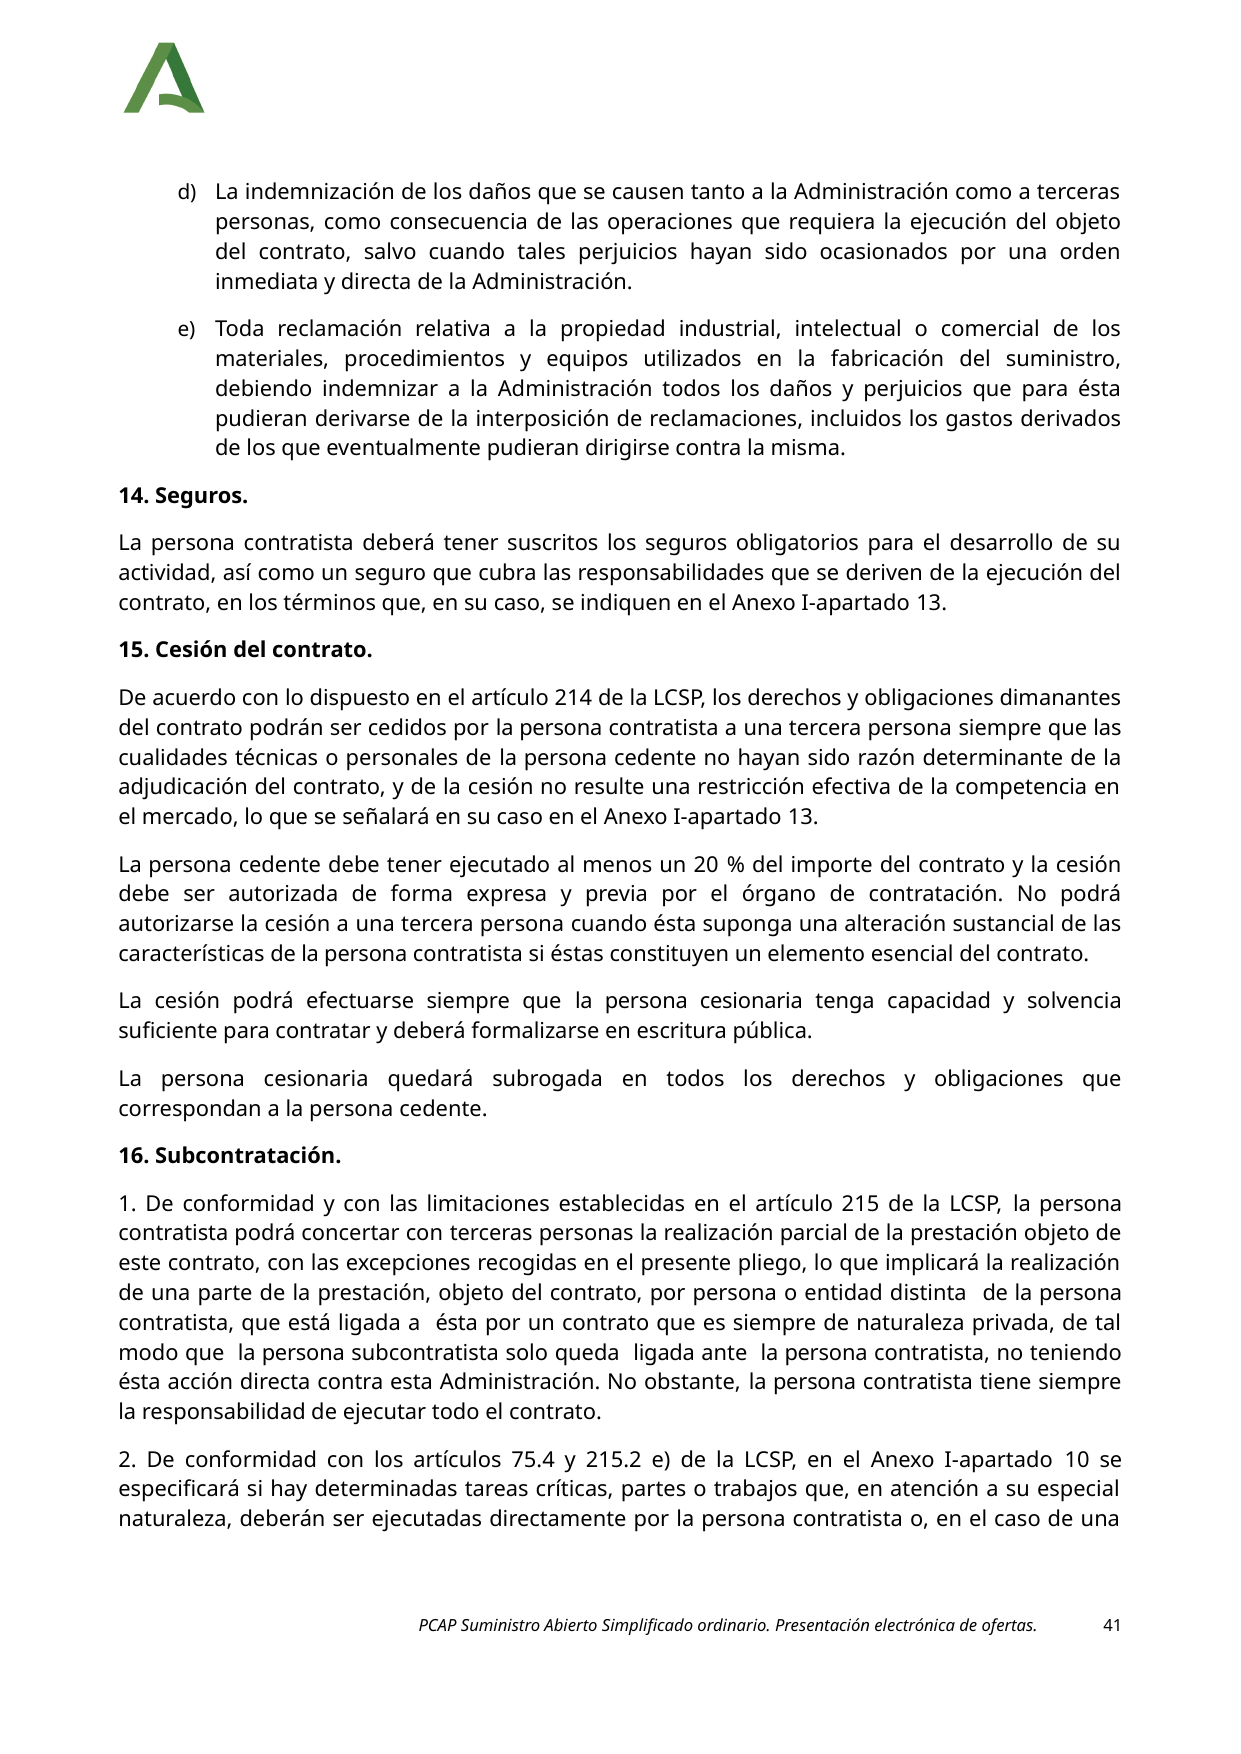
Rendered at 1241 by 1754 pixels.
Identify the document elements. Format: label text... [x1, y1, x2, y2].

picture [119, 38, 209, 117]
list La indemnización de los daños que se causen tanto a la Administración como a terceras personas, como consecuencia de las operaciones que requiera la ejecución del objeto del contrato, salvo cuando tales perjuicios hayan sido ocasionados por una orden inmediata y directa de la Administración. [177, 176, 1122, 296]
text 2. De conformidad con los artículos 75.4 y 215.2 e) de la LCSP, en el Anexo I-apartado 10 se especificará si hay determinadas tareas críticas, partes o trabajos que, en atención a su especial naturaleza, deberán ser ejecutadas directamente por la persona contratista o, en el caso de una [118, 1444, 1122, 1533]
text De acuerdo con lo dispuesto en el artículo 214 de la LCSP, los derechos y obligaciones dimanantes del contrato podrán ser cedidos por la persona contratista a una tercera persona siempre que las cualidades técnicas o personales de la persona cedente no hayan sido razón determinante de la adjudicación del contrato, y de la cesión no resulte una restricción efectiva de la competencia en el mercado, lo que se señalará en su caso en el Anexo I-apartado 13. [118, 682, 1122, 831]
subtitle 16. Subcontratación. [118, 1140, 1122, 1170]
text La cesión podrá efectuarse siempre que la persona cesionaria tenga capacidad y solvencia suficiente para contratar y deberá formalizarse en escritura pública. [118, 986, 1122, 1045]
subtitle 15. Cesión del contrato. [118, 634, 1122, 664]
list Toda reclamación relativa a la propiedad industrial, intelectual o comercial de los materiales, procedimientos y equipos utilizados en la fabricación del suministro, debiendo indemnizar a la Administración todos los daños y perjuicios que para ésta pudieran derivarse de la interposición de reclamaciones, incluidos los gastos derivados de los que eventualmente pudieran dirigirse contra la misma. [177, 313, 1122, 462]
subtitle 14. Seguros. [118, 480, 1122, 510]
text La persona cesionaria quedará subrogada en todos los derechos y obligaciones que correspondan a la persona cedente. [118, 1063, 1122, 1122]
text 1. De conformidad y con las limitaciones establecidas en el artículo 215 de la LCSP, la persona contratista podrá concertar con terceras personas la realización parcial de la prestación objeto de este contrato, con las excepciones recogidas en el presente pliego, lo que implicará la realización de una parte de la prestación, objeto del contrato, por persona o entidad distinta de la persona contratista, que está ligada a ésta por un contrato que es siempre de naturaleza privada, de tal modo que la persona subcontratista solo queda ligada ante la persona contratista, no teniendo ésta acción directa contra esta Administración. No obstante, la persona contratista tiene siempre la responsabilidad de ejecutar todo el contrato. [118, 1188, 1122, 1426]
text La persona contratista deberá tener suscritos los seguros obligatorios para el desarrollo de su actividad, así como un seguro que cubra las responsabilidades que se deriven de la ejecución del contrato, en los términos que, en su caso, se indiquen en el Anexo I-apartado 13. [118, 527, 1122, 617]
text La persona cedente debe tener ejecutado al menos un 20 % del importe del contrato y la cesión debe ser autorizada de forma expresa y previa por el órgano de contratación. No podrá autorizarse la cesión a una tercera persona cuando ésta suponga una alteración sustancial de las características de la persona contratista si éstas constituyen un elemento esencial del contrato. [118, 849, 1122, 968]
